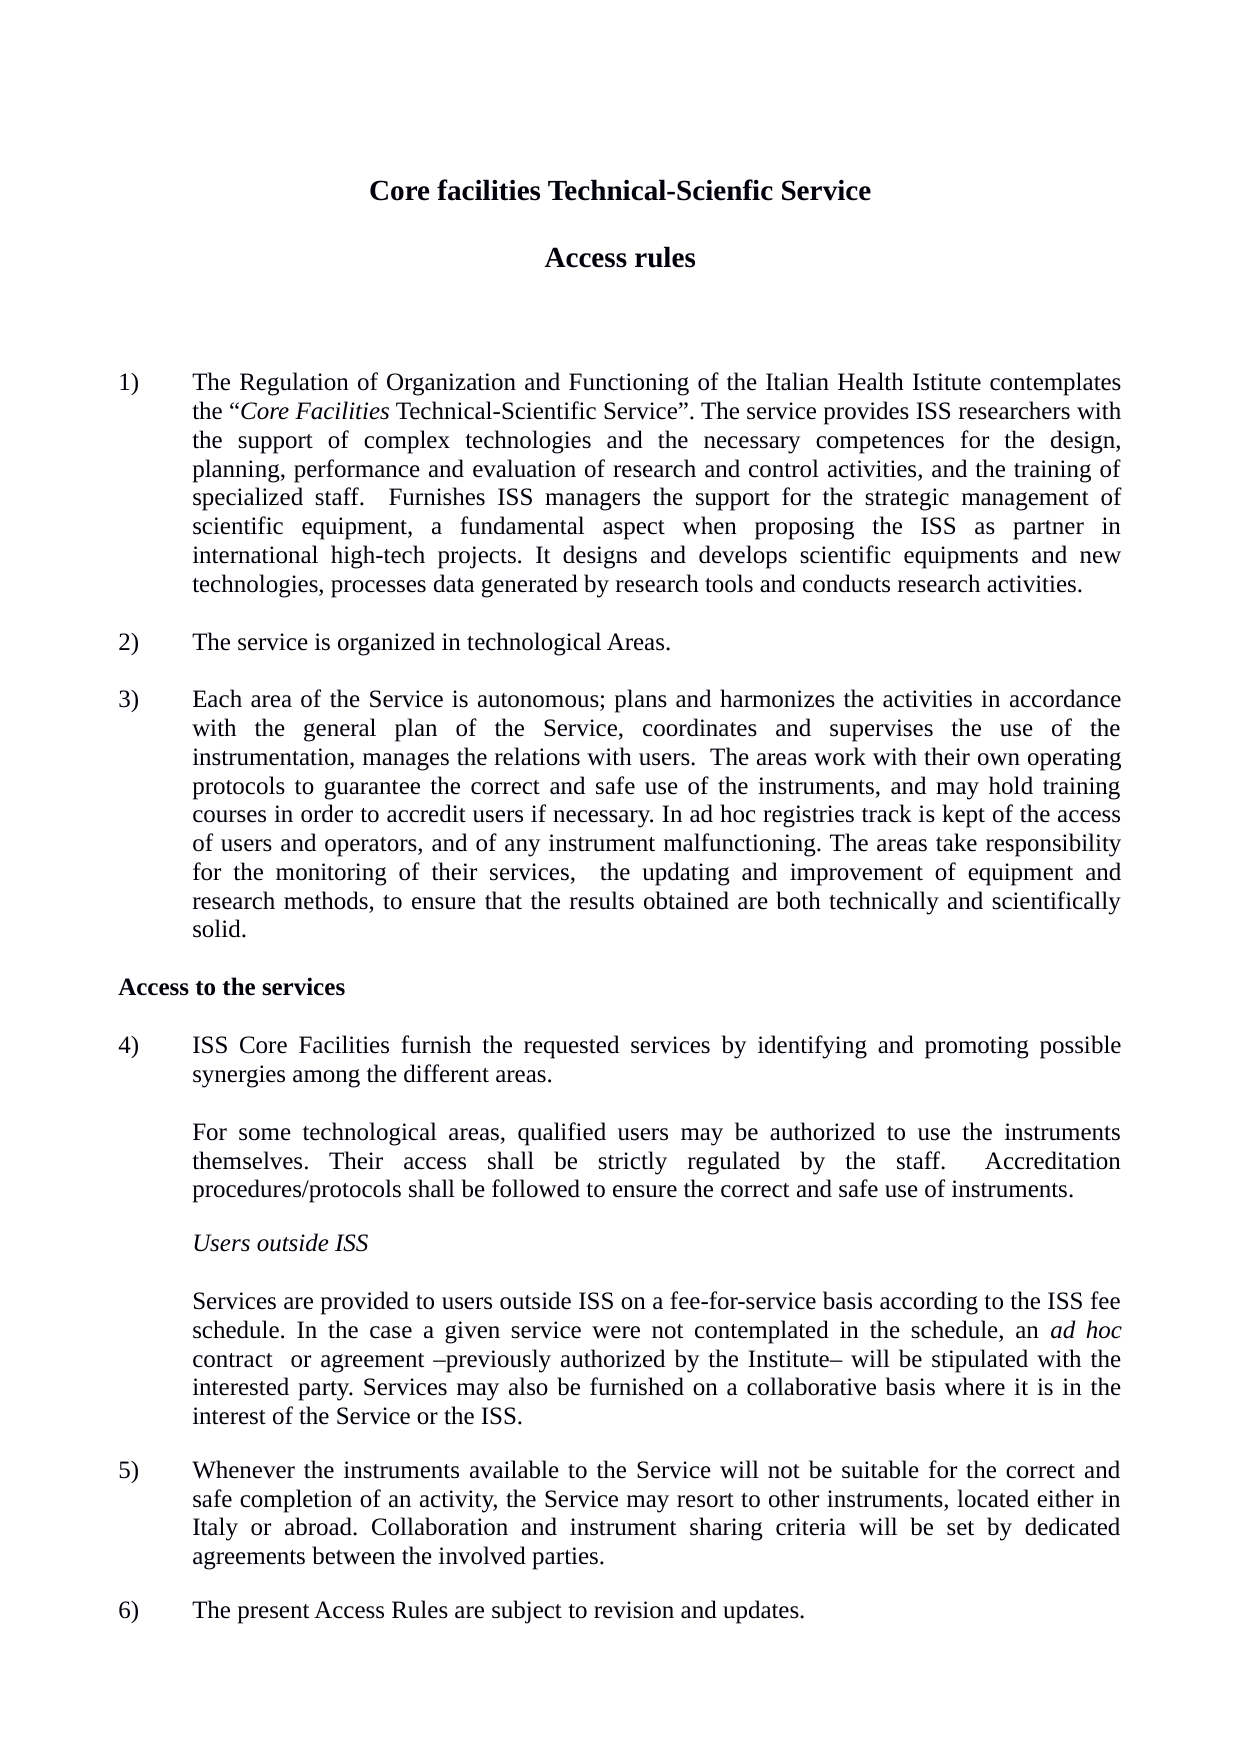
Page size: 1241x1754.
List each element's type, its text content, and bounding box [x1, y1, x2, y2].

list Whenever the instruments available to the Service will not be suitable for the correct and safe completion of an activity, the Service may resort to other instruments, located either in Italy or abroad. Collaboration and instrument sharing criteria will be set by dedicated agreements between the involved parties. [118, 1455, 1122, 1570]
list The present Access Rules are subject to revision and updates. [118, 1595, 1122, 1624]
list ISS Core Facilities furnish the requested services by identifying and promoting possible synergies among the different areas. [118, 1030, 1122, 1088]
list Each area of the Service is autonomous; plans and harmonizes the activities in accordance with the general plan of the Service, coordinates and supervises the use of the instrumentation, manages the relations with users. The areas work with their own operating protocols to guarantee the correct and safe use of the instruments, and may hold training courses in order to accredit users if necessary. In ad hoc registries track is kept of the access of users and operators, and of any instrument malfunctioning. The areas take responsibility for the monitoring of their services, the updating and improvement of equipment and research methods, to ensure that the results obtained are both technically and scientifically solid. [118, 684, 1122, 943]
list Services are provided to users outside ISS on a fee-for-service basis according to the ISS fee schedule. In the case a given service were not contemplated in the schedule, an ad hoc contract or agreement –previously authorized by the Institute– will be stipulated with the interested party. Services may also be furnished on a collaborative basis where it is in the interest of the Service or the ISS. [192, 1286, 1122, 1430]
list The service is organized in technological Areas. [118, 627, 1122, 655]
list The Regulation of Organization and Functioning of the Italian Health Istitute contemplates the “Core Facilities Technical-Scientific Service”. The service provides ISS researchers with the support of complex technologies and the necessary competences for the design, planning, performance and evaluation of research and control activities, and the training of specialized staff. Furnishes ISS managers the support for the strategic management of scientific equipment, a fundamental aspect when proposing the ISS as partner in international high-tech projects. It designs and develops scientific equipments and new technologies, processes data generated by research tools and conducts research activities. [118, 367, 1122, 597]
list Users outside ISS [192, 1228, 1122, 1257]
text Core facilities Technical-Scienfic Service [118, 173, 1122, 206]
text Access rules [118, 240, 1122, 274]
text Access to the services [118, 972, 1122, 1001]
text For some technological areas, qualified users may be authorized to use the instruments themselves. Their access shall be strictly regulated by the staff. Accreditation procedures/protocols shall be followed to ensure the correct and safe use of instruments. [192, 1117, 1122, 1203]
